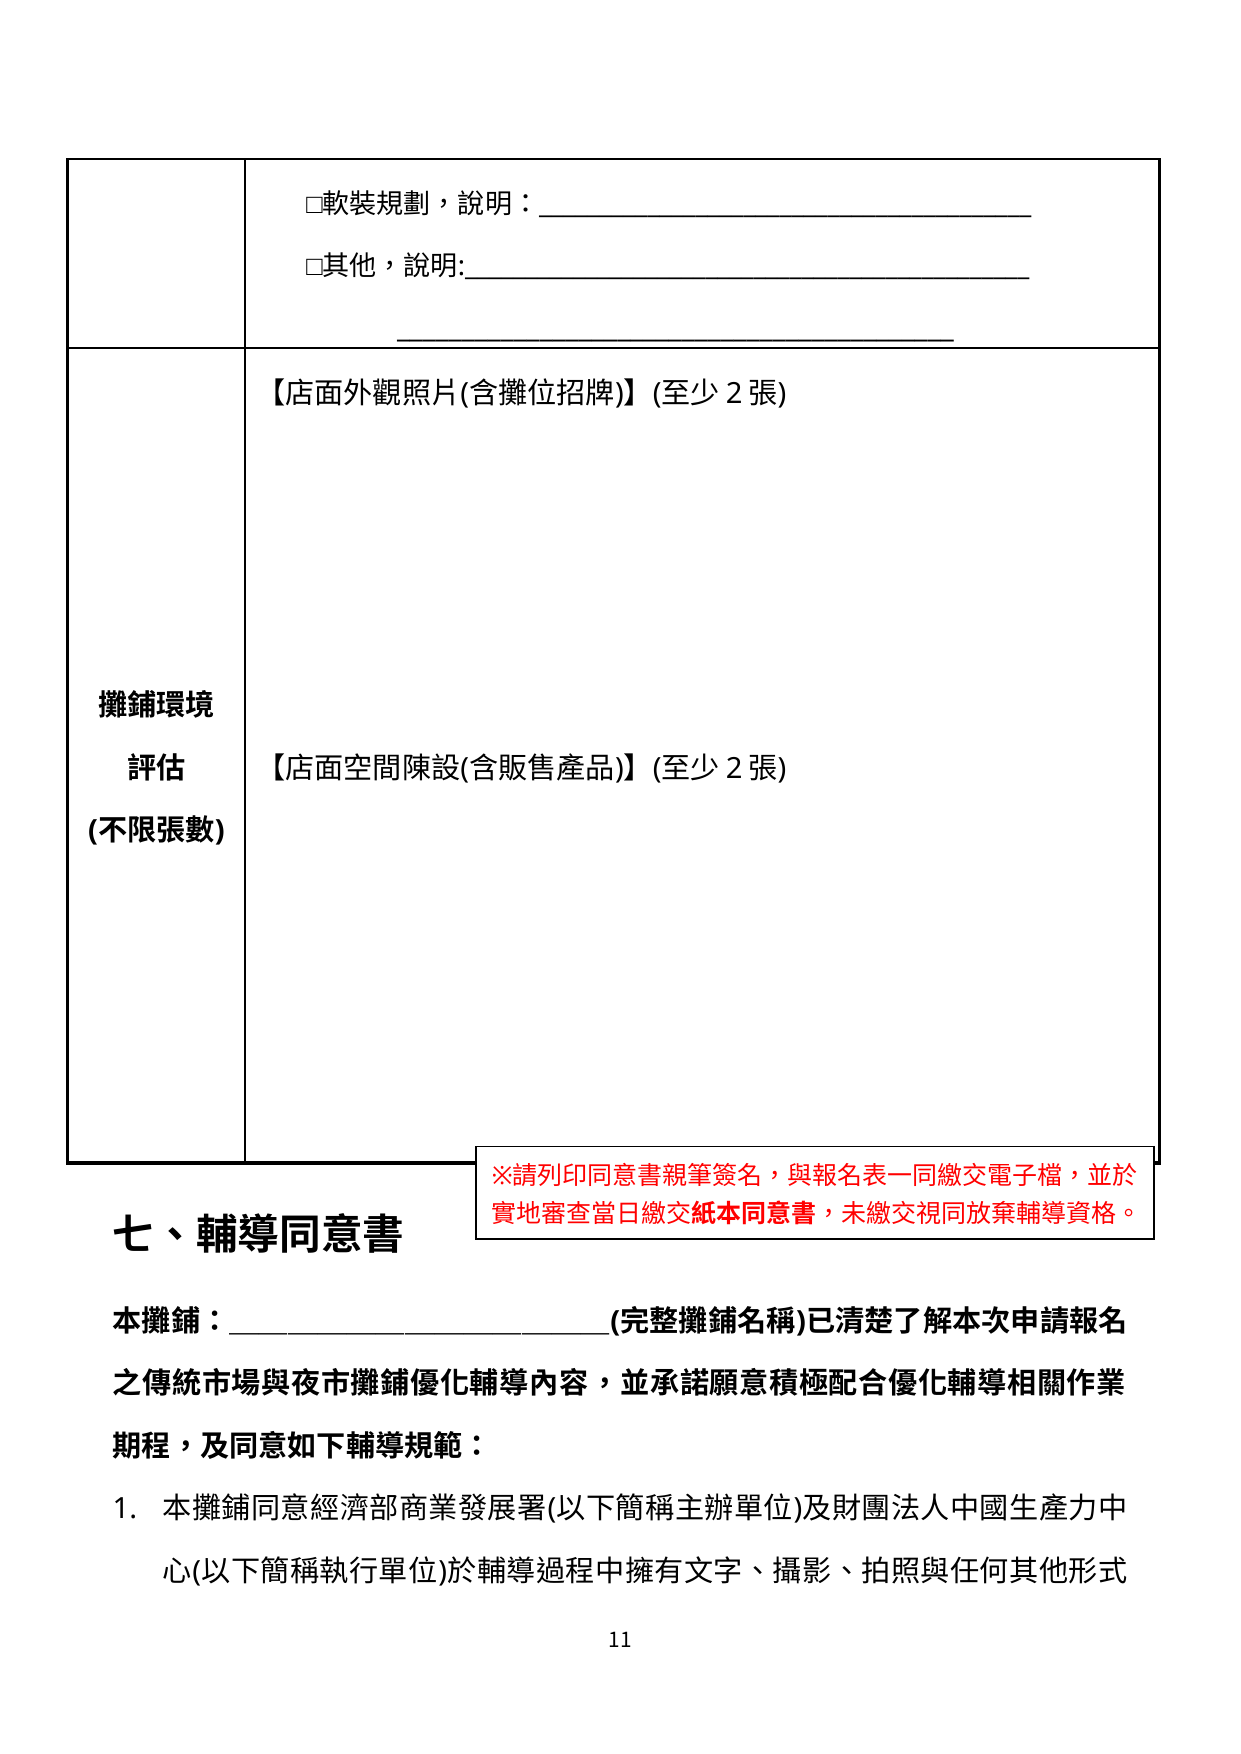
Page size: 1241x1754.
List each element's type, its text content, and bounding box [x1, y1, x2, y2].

text ※請列印同意書親筆簽名，與報名表一同繳交電子檔，並於實地審查當日繳交紙本同意書，未繳交視同放棄輔導資格。 [492, 1155, 1138, 1230]
text 本攤鋪：＿＿＿＿＿＿＿＿＿＿＿＿＿(完整攤鋪名稱)已清楚了解本次申請報名之傳統市場與夜市攤鋪優化輔導內容，並承諾願意積極配合優化輔導相關作業期程，及同意如下輔導規範： [112, 1277, 1128, 1464]
subtitle 七、輔導同意書 [287, 1220, 313, 1252]
table_cell 攤鋪環境 評估 (不限張數) [69, 349, 244, 1161]
subtitle 七、輔導同意書 [477, 1147, 1153, 1238]
subtitle 七、輔導同意書 [112, 1189, 1128, 1252]
table_cell 【店面外觀照片(含攤位招牌)】(至少2張) 【店面空間陳設(含販售產品)】(至少2張) [246, 349, 1158, 1161]
list 本攤鋪同意經濟部商業發展署(以下簡稱主辦單位)及財團法人中國生產力中心(以下簡稱執行單位)於輔導過程中擁有文字、攝影、拍照與任何其他形式 [112, 1464, 1128, 1589]
table_cell [69, 160, 244, 347]
table_cell 攤鋪特色(如商品獨特性、在地特色性、攤位特色…等) 攤鋪現況分析與未來展望(如販售狀況、目前困境、未來經營方向) 輔導構想整體說明(如改造升級項目設備、攤鋪外觀輔導需求、有無LOGO設計需求、希望設計主題風格、裝潢佈置方向…等) 輔導構想細項說明(依需求緩急填寫1、2、3，並說明內容) □主視覺，說明：___________________________________________ □文宣品，說明：___________________________________________ □商品包裝，說明：_________________________________________ □門面設計，說明：_________________________________________ □空間規劃，說明：_________________________________________ □軟裝規劃，說明：_________________________________________ □其他，說明:_______________________________________________ ___________________________________________ [246, 160, 1158, 347]
